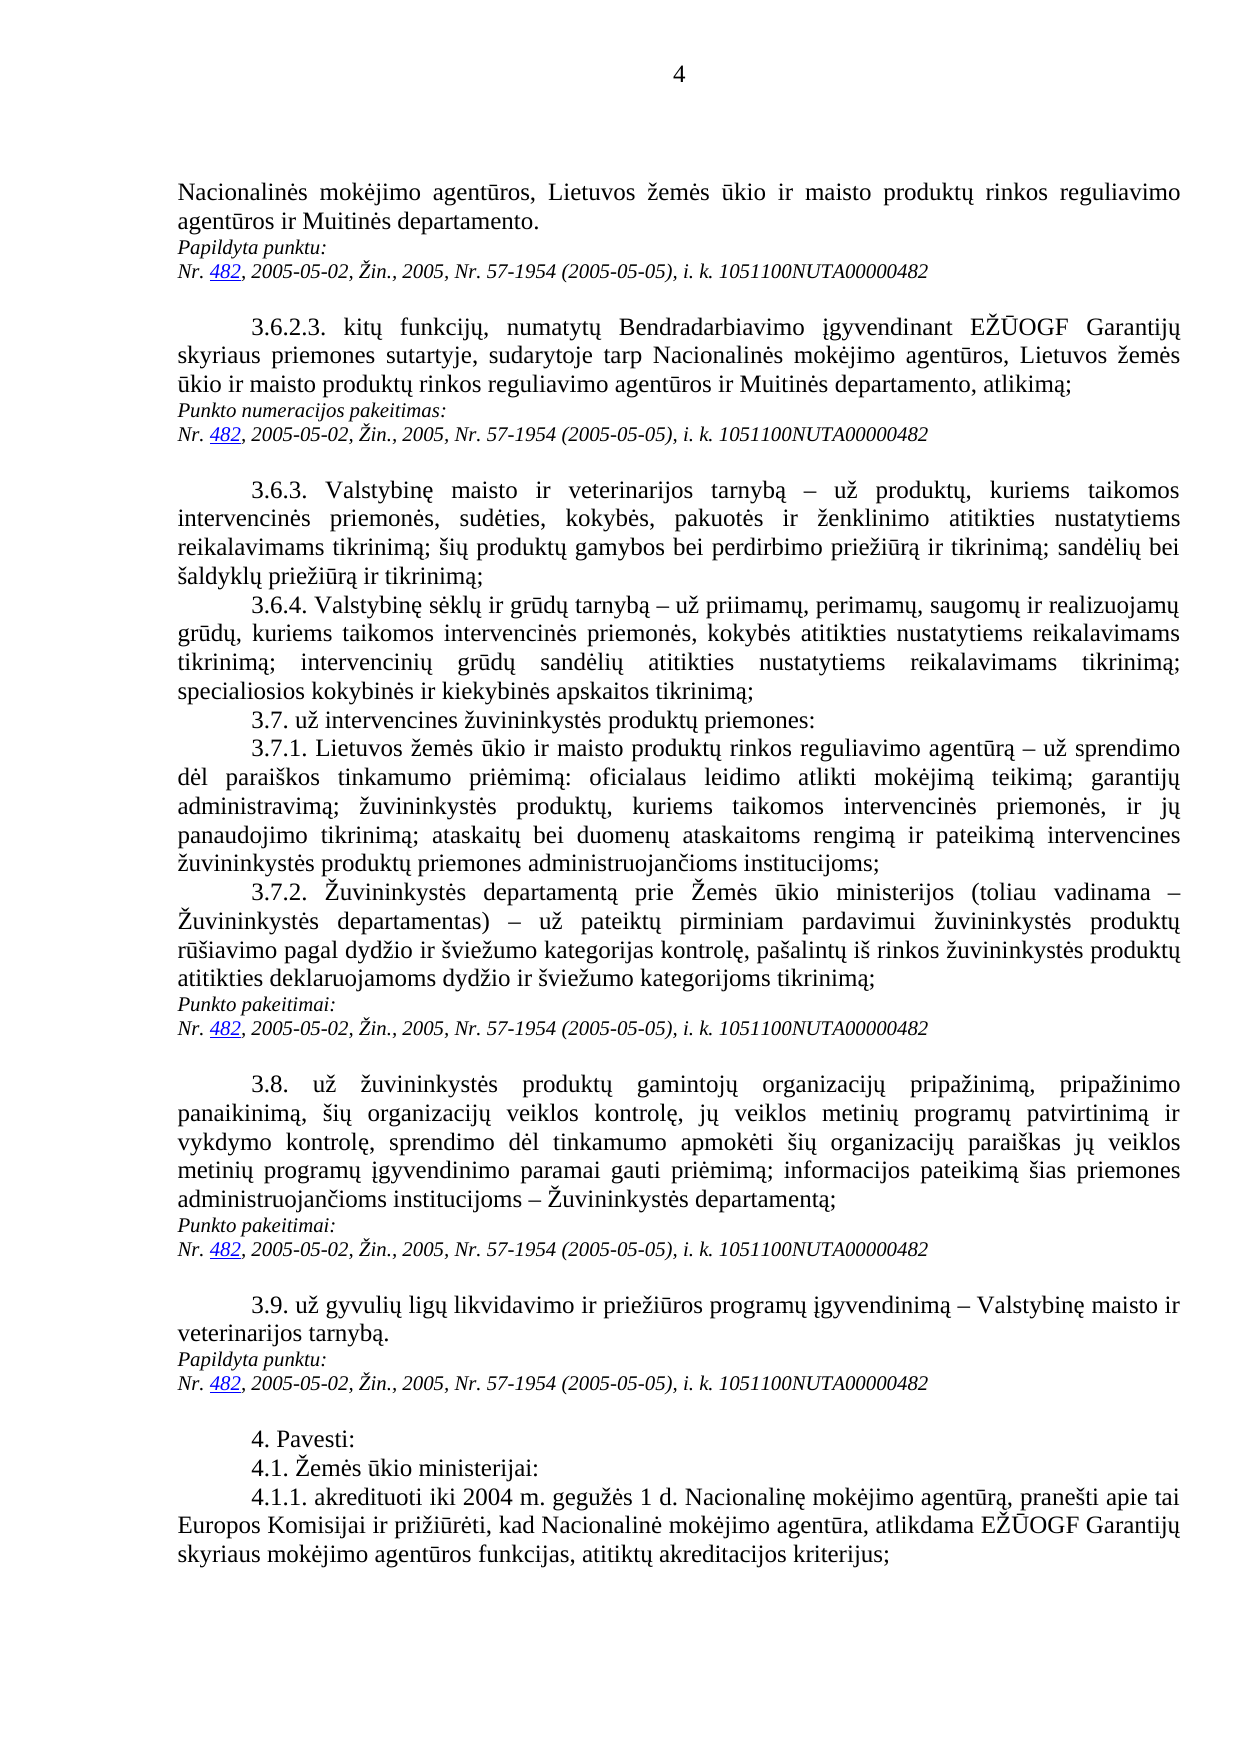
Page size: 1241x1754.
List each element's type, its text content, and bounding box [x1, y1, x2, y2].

text 3.7.1. Lietuvos žemės ūkio ir maisto produktų rinkos reguliavimo agentūrą – už sprendimo dėl paraiškos tinkamumo priėmimą: oficialaus leidimo atlikti mokėjimą teikimą; garantijų administravimą; žuvininkystės produktų, kuriems taikomos intervencinės priemonės, ir jų panaudojimo tikrinimą; ataskaitų bei duomenų ataskaitoms rengimą ir pateikimą intervencines žuvininkystės produktų priemones administruojančioms institucijoms; [177, 733, 1181, 877]
text Nr. 482, 2005-05-02, Žin., 2005, Nr. 57-1954 (2005-05-05), i. k. 1051100NUTA00000482 [177, 1237, 1181, 1261]
text Punkto numeracijos pakeitimas: [177, 398, 1181, 422]
text Nr. 482, 2005-05-02, Žin., 2005, Nr. 57-1954 (2005-05-05), i. k. 1051100NUTA00000482 [177, 259, 1181, 283]
text 3.9. už gyvulių ligų likvidavimo ir priežiūros programų įgyvendinimą – Valstybinę maisto ir veterinarijos tarnybą. [177, 1290, 1181, 1347]
text 3.6.4. Valstybinę sėklų ir grūdų tarnybą – už priimamų, perimamų, saugomų ir realizuojamų grūdų, kuriems taikomos intervencinės priemonės, kokybės atitikties nustatytiems reikalavimams tikrinimą; intervencinių grūdų sandėlių atitikties nustatytiems reikalavimams tikrinimą; specialiosios kokybinės ir kiekybinės apskaitos tikrinimą; [177, 590, 1181, 705]
text 4.1.1. akredituoti iki 2004 m. gegužės 1 d. Nacionalinę mokėjimo agentūrą, pranešti apie tai Europos Komisijai ir prižiūrėti, kad Nacionalinė mokėjimo agentūra, atlikdama EŽŪOGF Garantijų skyriaus mokėjimo agentūros funkcijas, atitiktų akreditacijos kriterijus; [177, 1482, 1181, 1568]
text 3.6.3. Valstybinę maisto ir veterinarijos tarnybą – už produktų, kuriems taikomos intervencinės priemonės, sudėties, kokybės, pakuotės ir ženklinimo atitikties nustatytiems reikalavimams tikrinimą; šių produktų gamybos bei perdirbimo priežiūrą ir tikrinimą; sandėlių bei šaldyklų priežiūrą ir tikrinimą; [177, 475, 1181, 590]
text Nacionalinės mokėjimo agentūros, Lietuvos žemės ūkio ir maisto produktų rinkos reguliavimo agentūros ir Muitinės departamento. [177, 177, 1181, 235]
text 3.8. už žuvininkystės produktų gamintojų organizacijų pripažinimą, pripažinimo panaikinimą, šių organizacijų veiklos kontrolę, jų veiklos metinių programų patvirtinimą ir vykdymo kontrolę, sprendimo dėl tinkamumo apmokėti šių organizacijų paraiškas jų veiklos metinių programų įgyvendinimo paramai gauti priėmimą; informacijos pateikimą šias priemones administruojančioms institucijoms – Žuvininkystės departamentą; [177, 1069, 1181, 1213]
text Punkto pakeitimai: [177, 992, 1181, 1016]
text Nr. 482, 2005-05-02, Žin., 2005, Nr. 57-1954 (2005-05-05), i. k. 1051100NUTA00000482 [177, 422, 1181, 446]
text 3.6.2.3. kitų funkcijų, numatytų Bendradarbiavimo įgyvendinant EŽŪOGF Garantijų skyriaus priemones sutartyje, sudarytoje tarp Nacionalinės mokėjimo agentūros, Lietuvos žemės ūkio ir maisto produktų rinkos reguliavimo agentūros ir Muitinės departamento, atlikimą; [177, 312, 1181, 398]
text 3.7. už intervencines žuvininkystės produktų priemones: [177, 705, 1181, 733]
text Nr. 482, 2005-05-02, Žin., 2005, Nr. 57-1954 (2005-05-05), i. k. 1051100NUTA00000482 [177, 1016, 1181, 1040]
text Papildyta punktu: [177, 235, 1181, 259]
text Punkto pakeitimai: [177, 1213, 1181, 1237]
text 3.7.2. Žuvininkystės departamentą prie Žemės ūkio ministerijos (toliau vadinama – Žuvininkystės departamentas) – už pateiktų pirminiam pardavimui žuvininkystės produktų rūšiavimo pagal dydžio ir šviežumo kategorijas kontrolę, pašalintų iš rinkos žuvininkystės produktų atitikties deklaruojamoms dydžio ir šviežumo kategorijoms tikrinimą; [177, 877, 1181, 992]
text 4. Pavesti: [177, 1424, 1181, 1453]
text 4.1. Žemės ūkio ministerijai: [177, 1453, 1181, 1482]
text Papildyta punktu: [177, 1347, 1181, 1371]
text Nr. 482, 2005-05-02, Žin., 2005, Nr. 57-1954 (2005-05-05), i. k. 1051100NUTA00000482 [177, 1371, 1181, 1395]
